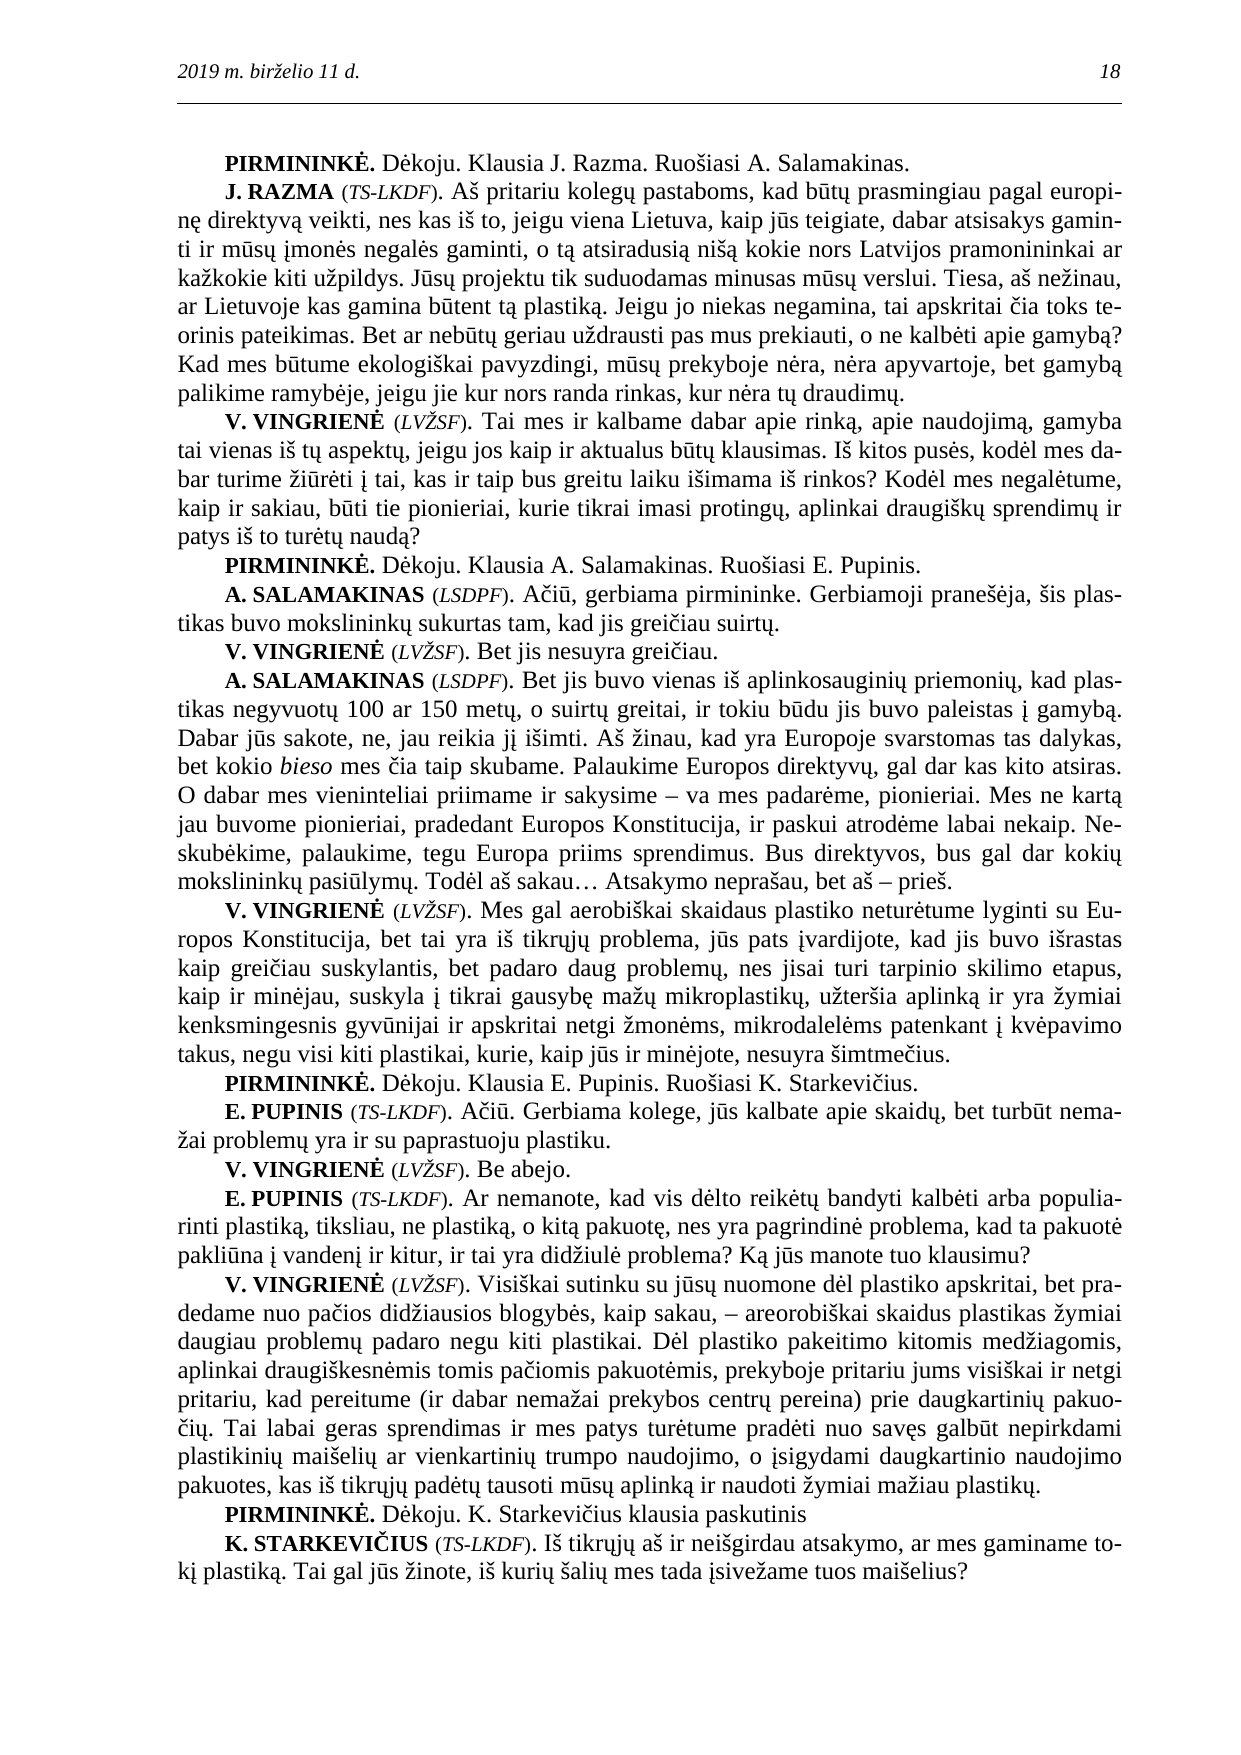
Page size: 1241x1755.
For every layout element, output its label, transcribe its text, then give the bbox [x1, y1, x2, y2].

text J. RAZMA (TS-LKDF). Aš pri­ta­riu ko­le­gų pa­sta­boms, kad bū­tų pra­smin­giau pa­gal eu­ro­pi­nę di­rek­ty­vą veik­ti, nes kas iš to, jei­gu vie­na Lie­tu­va, kaip jūs tei­gia­te, da­bar at­si­sa­kys ga­min­ti ir mū­sų įmo­nės ne­ga­lės ga­min­ti, o tą at­si­ra­du­sią ni­šą ko­kie nors Lat­vi­jos pra­mo­ni­nin­kai ar kaž­ko­kie ki­ti už­pil­dys. Jū­sų pro­jek­tu tik su­duo­da­mas mi­nu­sas mū­sų ver­slui. Tie­sa, aš ne­ži­nau, ar Lie­tu­vo­je kas ga­mi­na bū­tent tą plas­ti­ką. Jei­gu jo nie­kas ne­ga­mi­na, tai ap­skri­tai čia toks te­ori­nis pa­tei­ki­mas. Bet ar ne­bū­tų ge­riau už­draus­ti pas mus pre­kiau­ti, o ne kal­bė­ti apie ga­my­bą? Kad mes bū­tu­me eko­lo­giš­kai pa­vyz­din­gi, mū­sų pre­ky­bo­je nė­ra, nė­ra apy­var­to­je, bet ga­my­bą pa­li­ki­me ra­my­bė­je, jei­gu jie kur nors ran­da rin­kas, kur nė­ra tų drau­di­mų. [177, 176, 1122, 406]
text PIRMININKĖ. Dė­ko­ju. Klau­sia J. Raz­ma. Ruo­šia­si A. Sa­la­ma­ki­nas. [177, 148, 1122, 176]
text PIRMININKĖ. Dė­ko­ju. Klau­sia E. Pu­pi­nis. Ruo­šia­si K. Star­ke­vi­čius. [177, 1068, 1122, 1096]
text V. VINGRIENĖ (LVŽSF). Tai mes ir kal­ba­me da­bar apie rin­ką, apie nau­do­ji­mą, ga­my­ba tai vie­nas iš tų as­pek­tų, jei­gu jos kaip ir ak­tu­a­lus bū­tų klau­si­mas. Iš ki­tos pu­sės, ko­dėl mes da­bar tu­ri­me žiū­rė­ti į tai, kas ir taip bus grei­tu lai­ku iš­ima­ma iš rin­kos? Ko­dėl mes ne­ga­lė­tu­me, kaip ir sa­kiau, bū­ti tie pio­nie­riai, ku­rie tik­rai ima­si pro­tin­gų, ap­lin­kai drau­giš­kų spren­di­mų ir pa­tys iš to tu­rė­tų nau­dą? [177, 406, 1122, 550]
text PIRMININKĖ. Dė­ko­ju. Klau­sia A. Sa­la­ma­ki­nas. Ruo­šia­si E. Pu­pi­nis. [177, 550, 1122, 579]
text V. VINGRIENĖ (LVŽSF). Bet jis ne­su­yra grei­čiau. [177, 636, 1122, 665]
text E. PUPINIS (TS-LKDF). Ar ne­ma­no­te, kad vis dėl­to rei­kė­tų ban­dy­ti kal­bė­ti ar­ba po­pu­lia­rin­ti plas­ti­ką, tiks­liau, ne plas­ti­ką, o ki­tą pa­kuo­tę, nes yra pa­grin­di­nė pro­ble­ma, kad ta pa­kuo­tė pa­kliū­na į van­de­nį ir ki­tur, ir tai yra di­džiu­lė pro­ble­ma? Ką jūs ma­no­te tuo klau­si­mu? [177, 1183, 1122, 1269]
text A. SALAMAKINAS (LSDPF). Bet jis bu­vo vie­nas iš ap­lin­ko­sau­gi­nių prie­mo­nių, kad plas­ti­kas ne­gy­vuo­tų 100 ar 150 me­tų, o su­ir­tų grei­tai, ir to­kiu bū­du jis bu­vo pa­leis­tas į ga­my­bą. Da­bar jūs sa­ko­te, ne, jau rei­kia jį iš­im­ti. Aš ži­nau, kad yra Eu­ro­po­je svars­to­mas tas da­ly­kas, bet ko­kio bie­so mes čia taip sku­ba­me. Pa­lau­ki­me Eu­ro­pos di­rek­ty­vų, gal dar kas ki­to at­si­ras. O da­bar mes vie­nin­te­liai pri­ima­me ir sa­ky­si­me – va mes pa­da­rė­me, pio­nie­riai. Mes ne kar­tą jau bu­vo­me pio­nie­riai, pra­de­dant Eu­ro­pos Kon­sti­tu­ci­ja, ir pas­kui at­ro­dė­me la­bai ne­kaip. Ne­sku­bė­ki­me, pa­lau­ki­me, te­gu Eu­ro­pa pri­ims spren­di­mus. Bus di­rek­ty­vos, bus gal dar ko­kių mo­ks­li­nin­kų pa­siū­ly­mų. To­dėl aš sa­kau… At­sa­ky­mo ne­pra­šau, bet aš – prieš. [177, 665, 1122, 895]
text V. VINGRIENĖ (LVŽSF). Vi­siš­kai su­tin­ku su jū­sų nuo­mo­ne dėl plas­ti­ko ap­skri­tai, bet pra­de­da­me nuo pa­čios di­džiau­sios blo­gy­bės, kaip sa­kau, – are­o­ro­biš­kai skai­dus plas­ti­kas žy­miai dau­giau pro­ble­mų pa­da­ro ne­gu ki­ti plas­ti­kai. Dėl plas­ti­ko pa­kei­ti­mo ki­to­mis me­džia­go­mis, ap­lin­kai drau­giš­kes­nė­mis to­mis pa­čio­mis pa­kuo­tė­mis, pre­ky­bo­je pri­ta­riu jums vi­siš­kai ir net­gi pri­ta­riu, kad per­ei­tu­me (ir da­bar ne­ma­žai pre­ky­bos cen­trų per­ei­na) prie daug­kar­ti­nių pa­kuo­čių. Tai la­bai ge­ras spren­di­mas ir mes pa­tys tu­rė­tu­me pra­dė­ti nuo sa­vęs gal­būt ne­pirk­da­mi plas­ti­ki­nių mai­še­lių ar vien­kar­ti­nių trum­po nau­do­ji­mo, o įsi­gy­da­mi daug­kar­ti­nio nau­do­ji­mo pa­kuo­tes, kas iš tik­rų­jų pa­dė­tų tau­so­ti mū­sų ap­lin­ką ir nau­do­ti žy­miai ma­žiau plas­ti­kų. [177, 1269, 1122, 1499]
text E. PUPINIS (TS-LKDF). Ačiū. Ger­bia­ma ko­le­ge, jūs kal­ba­te apie skai­dų, bet tur­būt ne­ma­žai pro­ble­mų yra ir su pa­pras­tuo­ju plas­ti­ku. [177, 1096, 1122, 1154]
text V. VINGRIENĖ (LVŽSF). Be abe­jo. [177, 1154, 1122, 1183]
text K. STARKEVIČIUS (TS-LKDF). Iš tik­rų­jų aš ir ne­iš­gir­dau at­sa­ky­mo, ar mes ga­mi­na­me to­kį plas­ti­ką. Tai gal jūs ži­no­te, iš ku­rių ša­lių mes ta­da įsi­ve­ža­me tuos mai­še­lius? [177, 1528, 1122, 1585]
text V. VINGRIENĖ (LVŽSF). Mes gal ae­ro­biš­kai skai­daus plas­ti­ko ne­tu­rė­tu­me ly­gin­ti su Eu­ro­pos Kon­sti­tu­ci­ja, bet tai yra iš tik­rų­jų pro­ble­ma, jūs pats įvar­di­jo­te, kad jis bu­vo iš­ras­tas kaip grei­čiau su­sky­lan­tis, bet pa­da­ro daug pro­ble­mų, nes ji­sai tu­ri tar­pi­nio ski­li­mo eta­pus, kaip ir mi­nė­jau, su­sky­la į tik­rai gau­sy­bę ma­žų mik­ro­plas­ti­kų, už­ter­šia ap­lin­ką ir yra žy­miai kenks­min­ges­nis gy­vū­ni­jai ir ap­skri­tai net­gi žmo­nėms, mik­ro­da­le­lėms pa­ten­kant į kvė­pa­vi­mo ta­kus, ne­gu vi­si ki­ti plas­ti­kai, ku­rie, kaip jūs ir mi­nė­jo­te, ne­su­yra šimt­me­čius. [177, 895, 1122, 1068]
text A. SALAMAKINAS (LSDPF). Ačiū, ger­bia­ma pir­mi­nin­ke. Ger­bia­mo­ji pra­ne­šė­ja, šis plas­ti­kas bu­vo moks­li­nin­kų su­kur­tas tam, kad jis grei­čiau su­ir­tų. [177, 579, 1122, 636]
text PIRMININKĖ. Dė­ko­ju. K. Star­ke­vi­čius klau­sia pas­ku­ti­nis [177, 1499, 1122, 1528]
